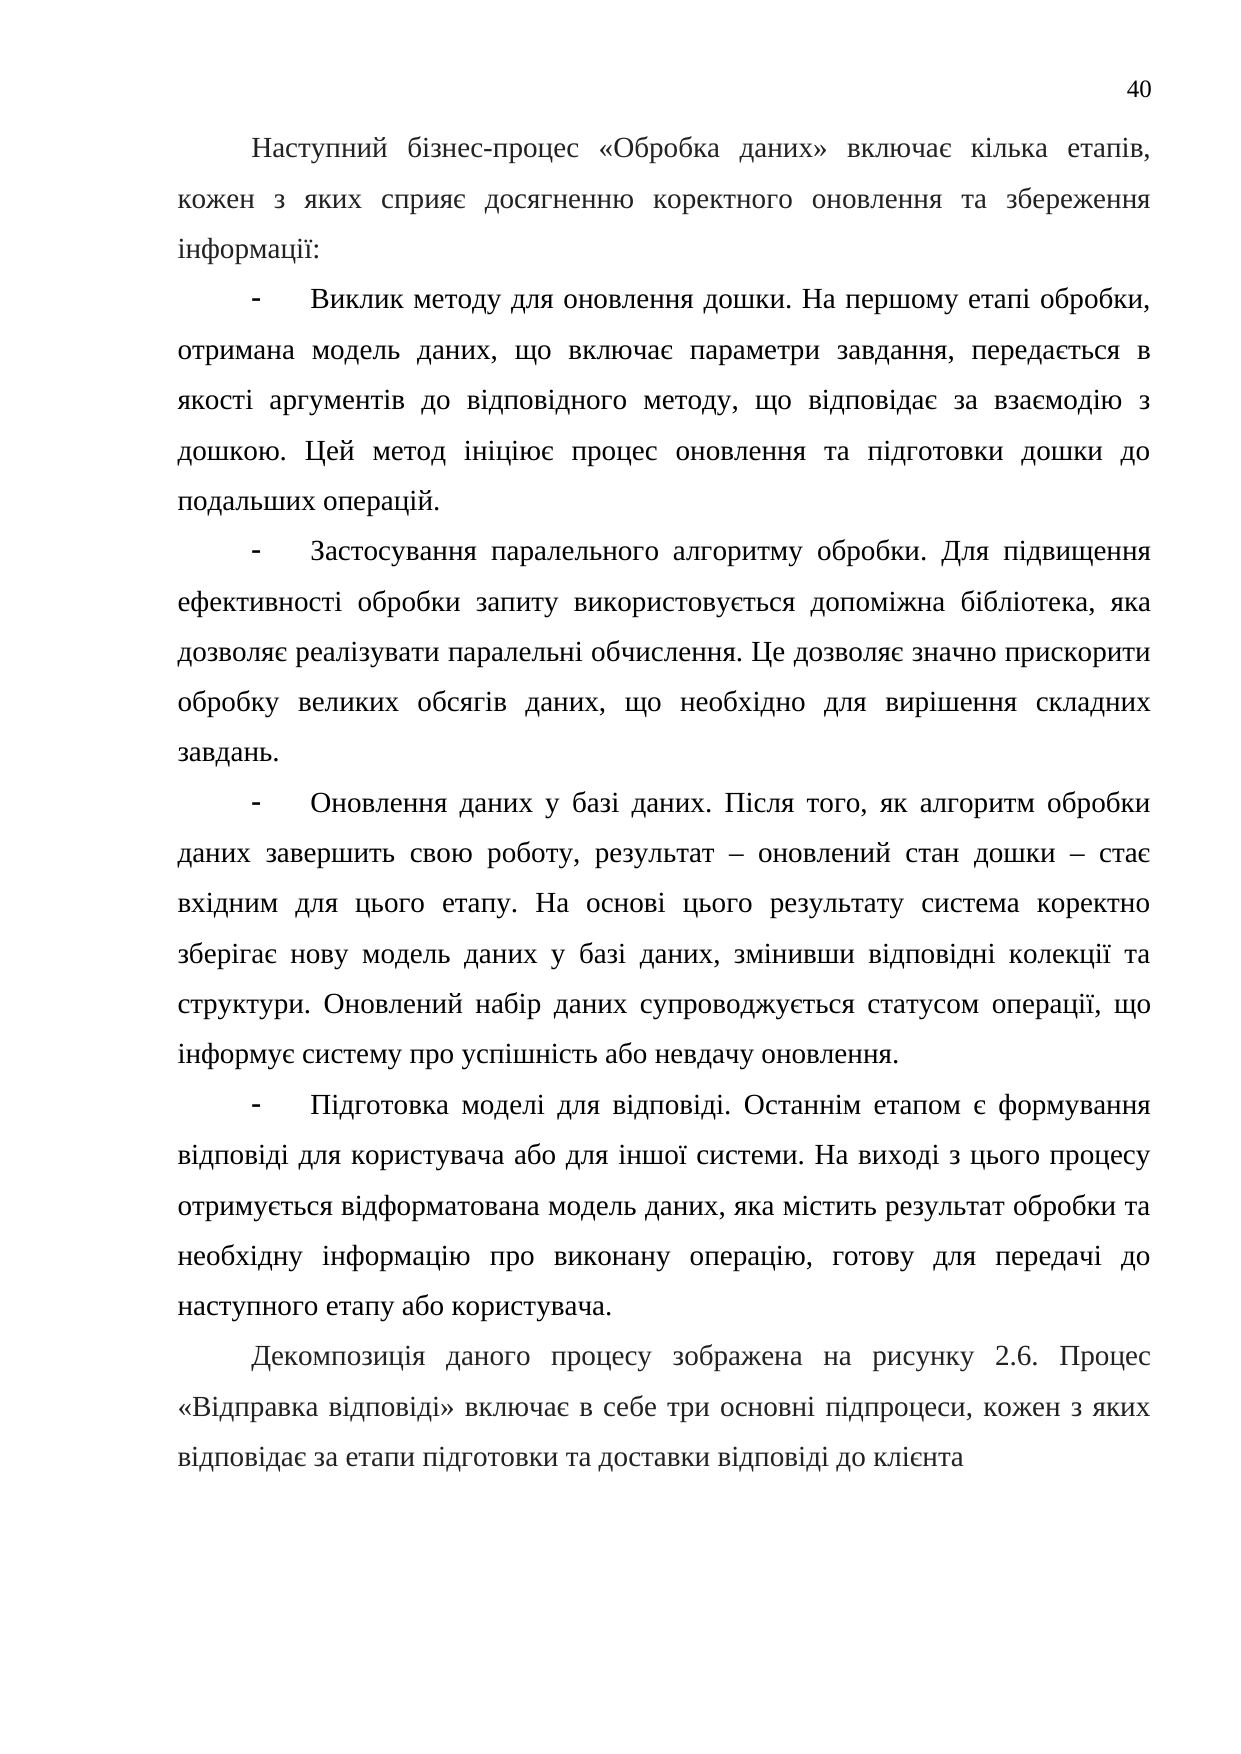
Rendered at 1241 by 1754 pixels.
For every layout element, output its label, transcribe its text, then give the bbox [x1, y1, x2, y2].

list Оновлення даних у базі даних. Після того, як алгоритм обробки даних завершить свою роботу, результат – оновлений стан дошки – стає вхідним для цього етапу. На основі цього результату система коректно зберігає нову модель даних у базі даних, змінивши відповідні колекції та структури. Оновлений набір даних супроводжується статусом операції, що інформує систему про успішність або невдачу оновлення. [177, 785, 1152, 1070]
text Декомпозиція даного процесу зображена на рисунку 2.6. Процес «Відправка відповіді» включає в себе три основні підпроцеси, кожен з яких відповідає за етапи підготовки та доставки відповіді до клієнта [177, 1338, 1152, 1473]
text Наступний бізнес-процес «Обробка даних» включає кілька етапів, кожен з яких сприяє досягненню коректного оновлення та збереження інформації: [177, 131, 1152, 265]
list Підготовка моделі для відповіді. Останнім етапом є формування відповіді для користувача або для іншої системи. На виході з цього процесу отримується відформатована модель даних, яка містить результат обробки та необхідну інформацію про виконану операцію, готову для передачі до наступного етапу або користувача. [177, 1087, 1152, 1322]
list Застосування паралельного алгоритму обробки. Для підвищення ефективності обробки запиту використовується допоміжна бібліотека, яка дозволяє реалізувати паралельні обчислення. Це дозволяє значно прискорити обробку великих обсягів даних, що необхідно для вирішення складних завдань. [177, 533, 1152, 768]
list Виклик методу для оновлення дошки. На першому етапі обробки, отримана модель даних, що включає параметри завдання, передається в якості аргументів до відповідного методу, що відповідає за взаємодію з дошкою. Цей метод ініціює процес оновлення та підготовки дошки до подальших операцій. [177, 282, 1152, 516]
